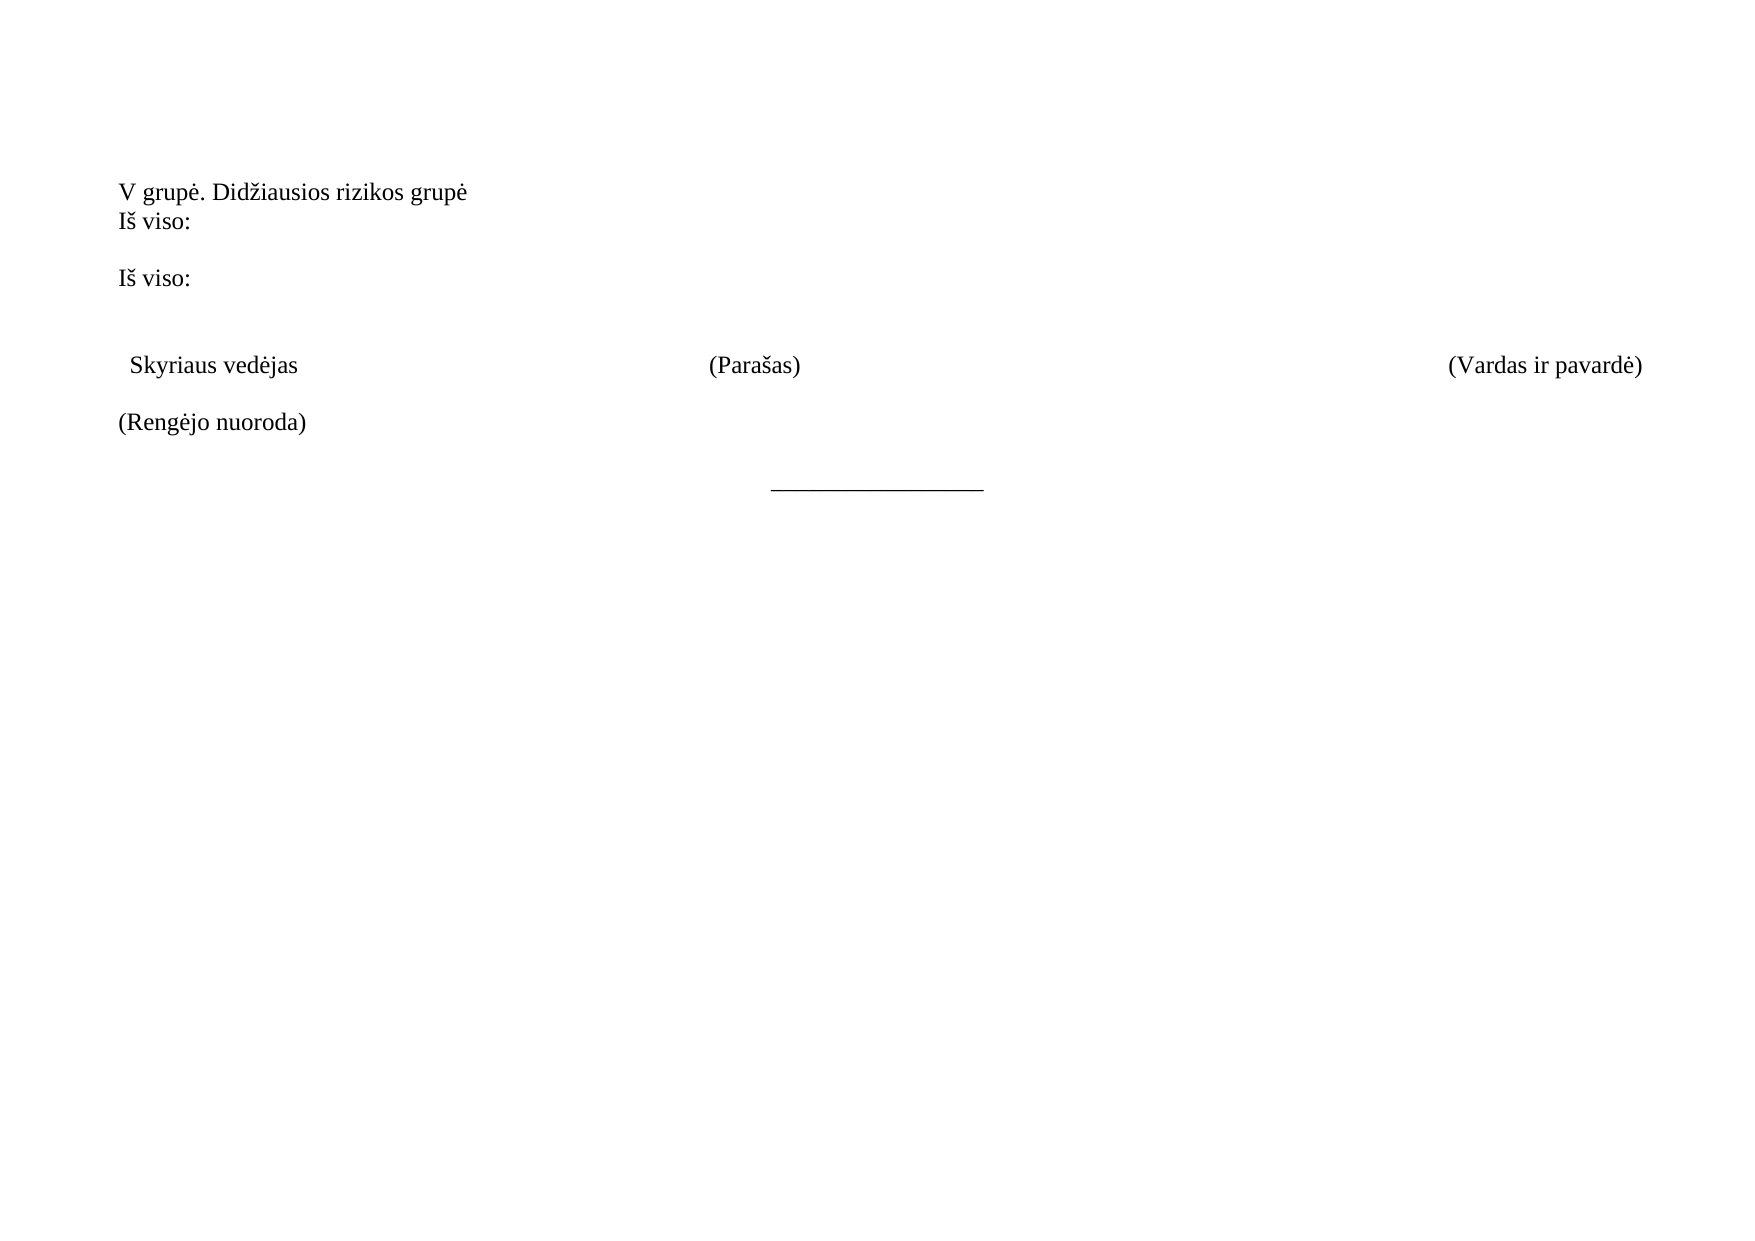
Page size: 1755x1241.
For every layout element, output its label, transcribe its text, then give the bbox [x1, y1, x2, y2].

text Iš viso: [118, 263, 1636, 292]
table_header Skyriaus vedėjas [118, 350, 630, 378]
text V grupė. Didžiausios rizikos grupė [118, 177, 1636, 206]
table_header (Vardas ir pavardė) [879, 350, 1653, 378]
table_header (Parašas) [630, 350, 879, 378]
text Iš viso: [118, 206, 1636, 235]
text (Rengėjo nuoroda) [118, 407, 1636, 436]
text _________________ [118, 465, 1636, 493]
